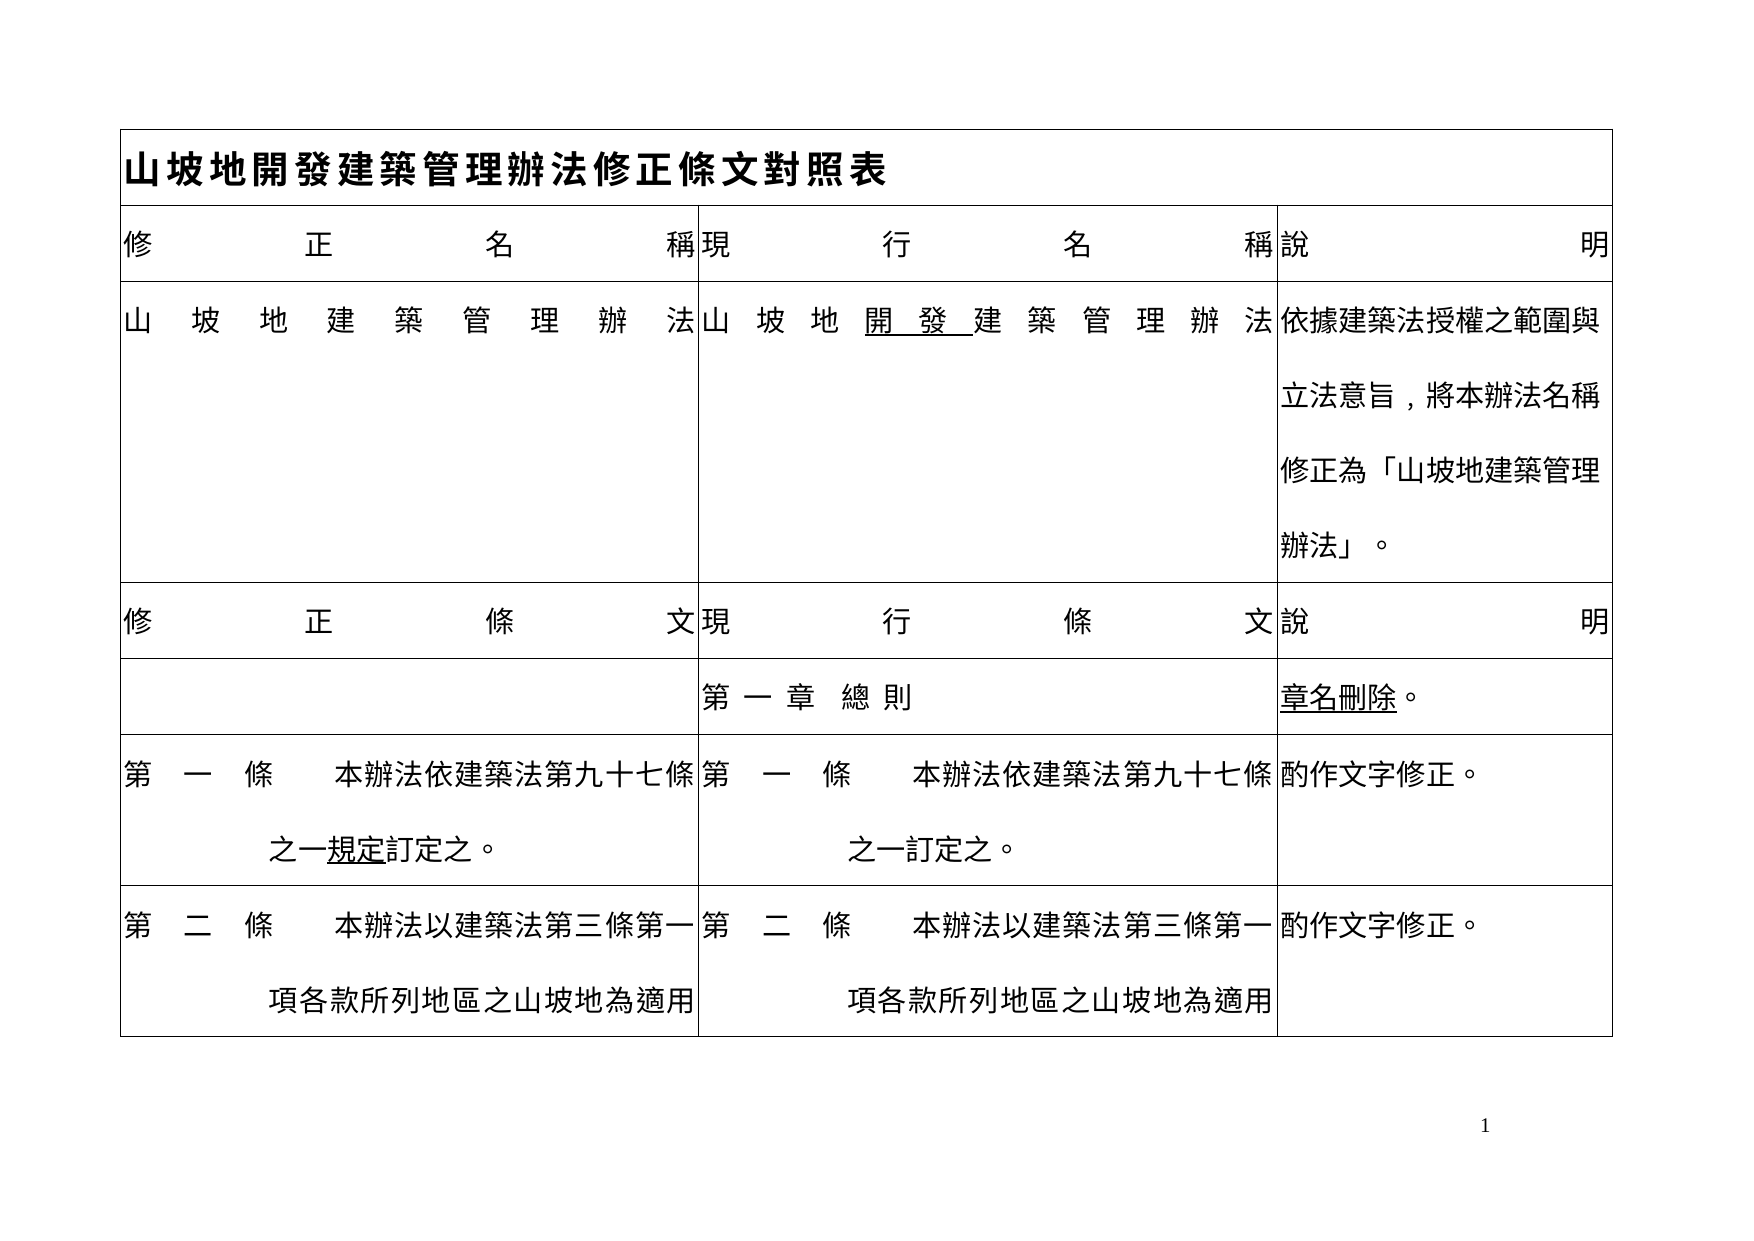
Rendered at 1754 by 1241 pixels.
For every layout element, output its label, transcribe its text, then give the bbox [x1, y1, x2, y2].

table_cell [121, 659, 698, 734]
table_cell 章名刪除。 [1278, 659, 1612, 734]
table_cell 依據建築法授權之範圍與立法意旨﹐將本辦法名稱修正為「山坡地建築管理辦法」。 [1278, 282, 1612, 582]
table_cell 現行名稱 [699, 206, 1277, 281]
table_cell 第 一 章 總 則 [699, 659, 1277, 734]
table_cell 修正條文 [121, 583, 698, 658]
table_cell 說明 [1278, 583, 1612, 658]
table_cell 說明 [1278, 206, 1612, 281]
table_cell 第 二 條 本辦法以建築法第三條第一項各款所列地區之山坡地為適用 [121, 886, 698, 1036]
table_cell 第 一 條 本辦法依建築法第九十七條之一訂定之。 [699, 735, 1277, 885]
table_cell 現行條文 [699, 583, 1277, 658]
table_cell 酌作文字修正。 [1278, 735, 1612, 885]
table_cell 第 一 條 本辦法依建築法第九十七條之一規定訂定之。 [121, 735, 698, 885]
table_cell 酌作文字修正。 [1278, 886, 1612, 1036]
table_cell 山坡地建築管理辦法 [121, 282, 698, 582]
table_cell 第 二 條 本辦法以建築法第三條第一項各款所列地區之山坡地為適用 [699, 886, 1277, 1036]
table_header 山坡地開發建築管理辦法修正條文對照表 [121, 130, 1612, 204]
table_cell 修正名稱 [121, 206, 698, 281]
table_cell 山坡地開發建築管理辦法 [699, 282, 1277, 582]
